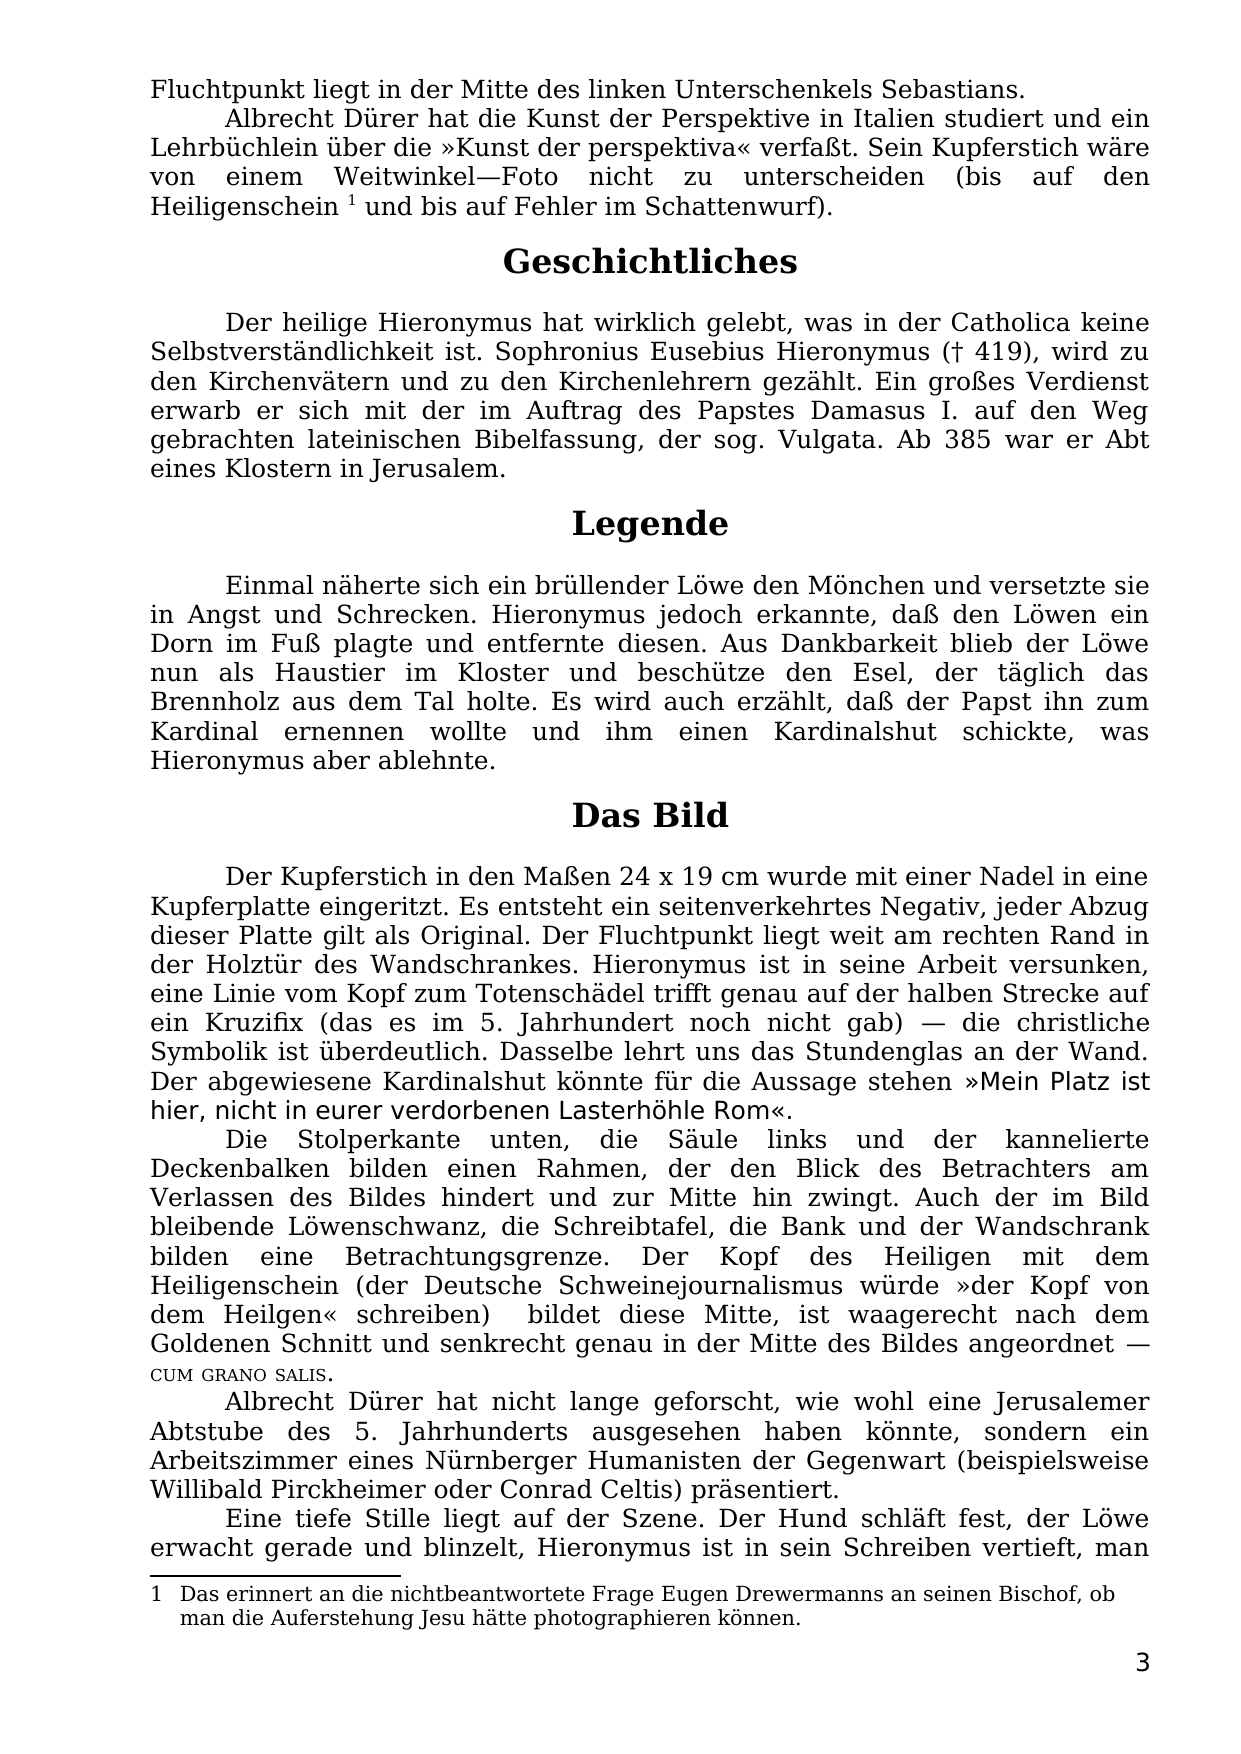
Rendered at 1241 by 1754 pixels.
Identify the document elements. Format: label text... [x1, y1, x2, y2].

text Der heilige Hieronymus hat wirklich gelebt, was in der Catholica keine Selbstverständlichkeit ist. Sophronius Eusebius Hieronymus († 419), wird zu den Kirchenvätern und zu den Kirchenlehrern gezählt. Ein großes Verdienst erwarb er sich mit der im Auftrag des Papstes Damasus I. auf den Weg gebrachten lateinischen Bibelfassung, der sog. Vulgata. Ab 385 war er Abt eines Klostern in Jerusalem. [150, 281, 1151, 483]
text Eine tiefe Stille liegt auf der Szene. Der Hund schläft fest, der Löwe erwacht gerade und blinzelt, Hieronymus ist in sein Schreiben vertieft, man [150, 1504, 1151, 1562]
text Das Bild [150, 775, 1151, 835]
text Das erinnert an die nichtbeantwortete Frage Eugen Drewermanns an seinen Bischof, ob man die Auferstehung Jesu hätte photographieren können. [150, 1582, 1151, 1631]
text Fluchtpunkt liegt in der Mitte des linken Unterschenkels Sebastians. [150, 75, 1151, 104]
text Albrecht Dürer hat nicht lange geforscht, wie wohl eine Jerusalemer Abtstube des 5. Jahrhunderts ausgesehen haben könnte, sondern ein Arbeitszimmer eines Nürnberger Humanisten der Gegenwart (beispielsweise Willibald Pirckheimer oder Conrad Celtis) präsentiert. [150, 1387, 1151, 1504]
text Legende [150, 483, 1151, 543]
text Geschichtliches [150, 221, 1151, 281]
text Der Kupferstich in den Maßen 24 x 19 cm wurde mit einer Nadel in eine Kupferplatte eingeritzt. Es entsteht ein seitenverkehrtes Negativ, jeder Abzug dieser Platte gilt als Original. Der Fluchtpunkt liegt weit am rechten Rand in der Holztür des Wandschrankes. Hieronymus ist in seine Arbeit versunken, eine Linie vom Kopf zum Totenschädel trifft genau auf der halben Strecke auf ein Kruzifix (das es im 5. Jahrhundert noch nicht gab) — die christliche Symbolik ist überdeutlich. Dasselbe lehrt uns das Stundenglas an der Wand. Der abgewiesene Kardinalshut könnte für die Aussage stehen »Mein Platz ist hier, nicht in eurer verdorbenen Lasterhöhle Rom«. [150, 835, 1151, 1125]
text Die Stolperkante unten, die Säule links und der kannelierte Deckenbalken bilden einen Rahmen, der den Blick des Betrachters am Verlassen des Bildes hindert und zur Mitte hin zwingt. Auch der im Bild bleibende Löwenschwanz, die Schreibtafel, die Bank und der Wandschrank bilden eine Betrachtungsgrenze. Der Kopf des Heiligen mit dem Heiligenschein (der Deutsche Schweinejournalismus würde »der Kopf von dem Heilgen« schreiben) bildet diese Mitte, ist waagerecht nach dem Goldenen Schnitt und senkrecht genau in der Mitte des Bildes angeordnet — cum grano salis. [150, 1125, 1151, 1387]
text Einmal näherte sich ein brüllender Löwe den Mönchen und versetzte sie in Angst und Schrecken. Hieronymus jedoch erkannte, daß den Löwen ein Dorn im Fuß plagte und entfernte diesen. Aus Dankbarkeit blieb der Löwe nun als Haustier im Kloster und beschütze den Esel, der täglich das Brennholz aus dem Tal holte. Es wird auch erzählt, daß der Papst ihn zum Kardinal ernennen wollte und ihm einen Kardinalshut schickte, was Hieronymus aber ablehnte. [150, 543, 1151, 775]
text Albrecht Dürer hat die Kunst der Perspektive in Italien studiert und ein Lehrbüchlein über die »Kunst der perspektiva« verfaßt. Sein Kupferstich wäre von einem Weitwinkel—Foto nicht zu unterscheiden (bis auf den Heiligenschein und bis auf Fehler im Schattenwurf). [150, 104, 1151, 221]
